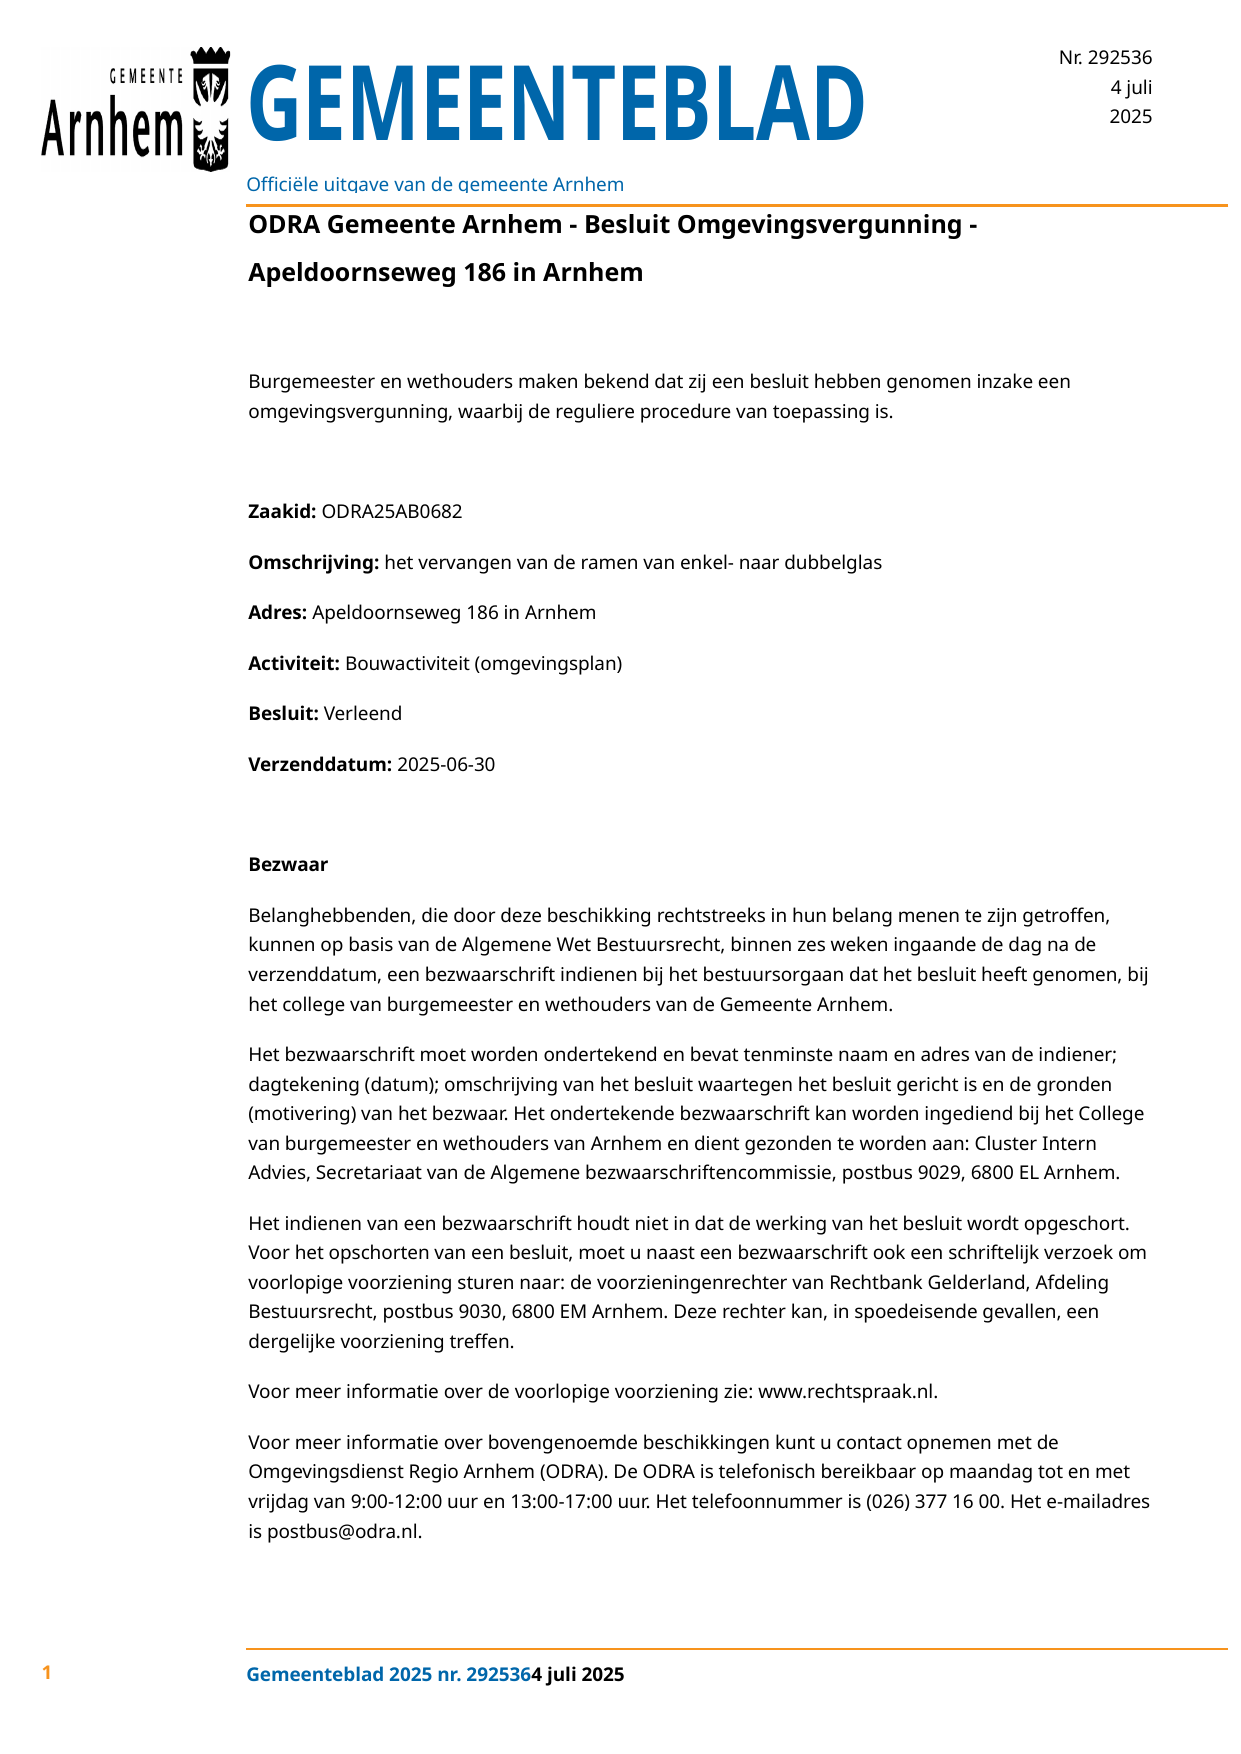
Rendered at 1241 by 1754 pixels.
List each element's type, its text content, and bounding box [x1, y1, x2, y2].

text Activiteit: Bouwactiviteit (omgevingsplan) [248, 650, 1152, 676]
text Belanghebbenden, die door deze beschikking rechtstreeks in hun belang menen te zijn getroffen, kunnen op basis van de Algemene Wet Bestuursrecht, binnen zes weken ingaande de dag na de verzenddatum, een bezwaarschrift indienen bij het bestuursorgaan dat het besluit heeft genomen, bij het college van burgemeester en wethouders van de Gemeente Arnhem. [248, 902, 1152, 1017]
text Bezwaar [248, 852, 1152, 877]
text Verzenddatum: 2025-06-30 [248, 751, 1152, 777]
picture [41, 47, 231, 172]
text Zaakid: ODRA25AB0682 [248, 499, 1152, 524]
text Adres: Apeldoornseweg 186 in Arnhem [248, 599, 1152, 625]
text Het indienen van een bezwaarschrift houdt niet in dat de werking van het besluit wordt opgeschort. Voor het opschorten van een besluit, moet u naast een bezwaarschrift ook een schriftelijk verzoek om voorlopige voorziening sturen naar: de voorzieningenrechter van Rechtbank Gelderland, Afdeling Bestuursrecht, postbus 9030, 6800 EM Arnhem. Deze rechter kan, in spoedeisende gevallen, een dergelijke voorziening treffen. [248, 1210, 1152, 1354]
text Burgemeester en wethouders maken bekend dat zij een besluit hebben genomen inzake een omgevingsvergunning, waarbij de reguliere procedure van toepassing is. [248, 368, 1152, 424]
text Voor meer informatie over de voorlopige voorziening zie: www.rechtspraak.nl. [248, 1379, 1152, 1404]
text Voor meer informatie over bovengenoemde beschikkingen kunt u contact opnemen met de Omgevingsdienst Regio Arnhem (ODRA). De ODRA is telefonisch bereikbaar op maandag tot en met vrijdag van 9:00-12:00 uur en 13:00-17:00 uur. Het telefoonnummer is (026) 377 16 00. Het e-mailadres is postbus@odra.nl. [248, 1429, 1152, 1544]
text Besluit: Verleend [248, 700, 1152, 726]
text Het bezwaarschrift moet worden ondertekend en bevat tenminste naam en adres van de indiener; dagtekening (datum); omschrijving van het besluit waartegen het besluit gericht is en de gronden (motivering) van het bezwaar. Het ondertekende bezwaarschrift kan worden ingediend bij het College van burgemeester en wethouders van Arnhem en dient gezonden te worden aan: Cluster Intern Advies, Secretariaat van de Algemene bezwaarschriftencommissie, postbus 9029, 6800 EL Arnhem. [248, 1041, 1152, 1185]
text ODRA Gemeente Arnhem - Besluit Omgevingsvergunning - Apeldoornseweg 186 in Arnhem [248, 207, 1152, 288]
text Omschrijving: het vervangen van de ramen van enkel- naar dubbelglas [248, 549, 1152, 575]
